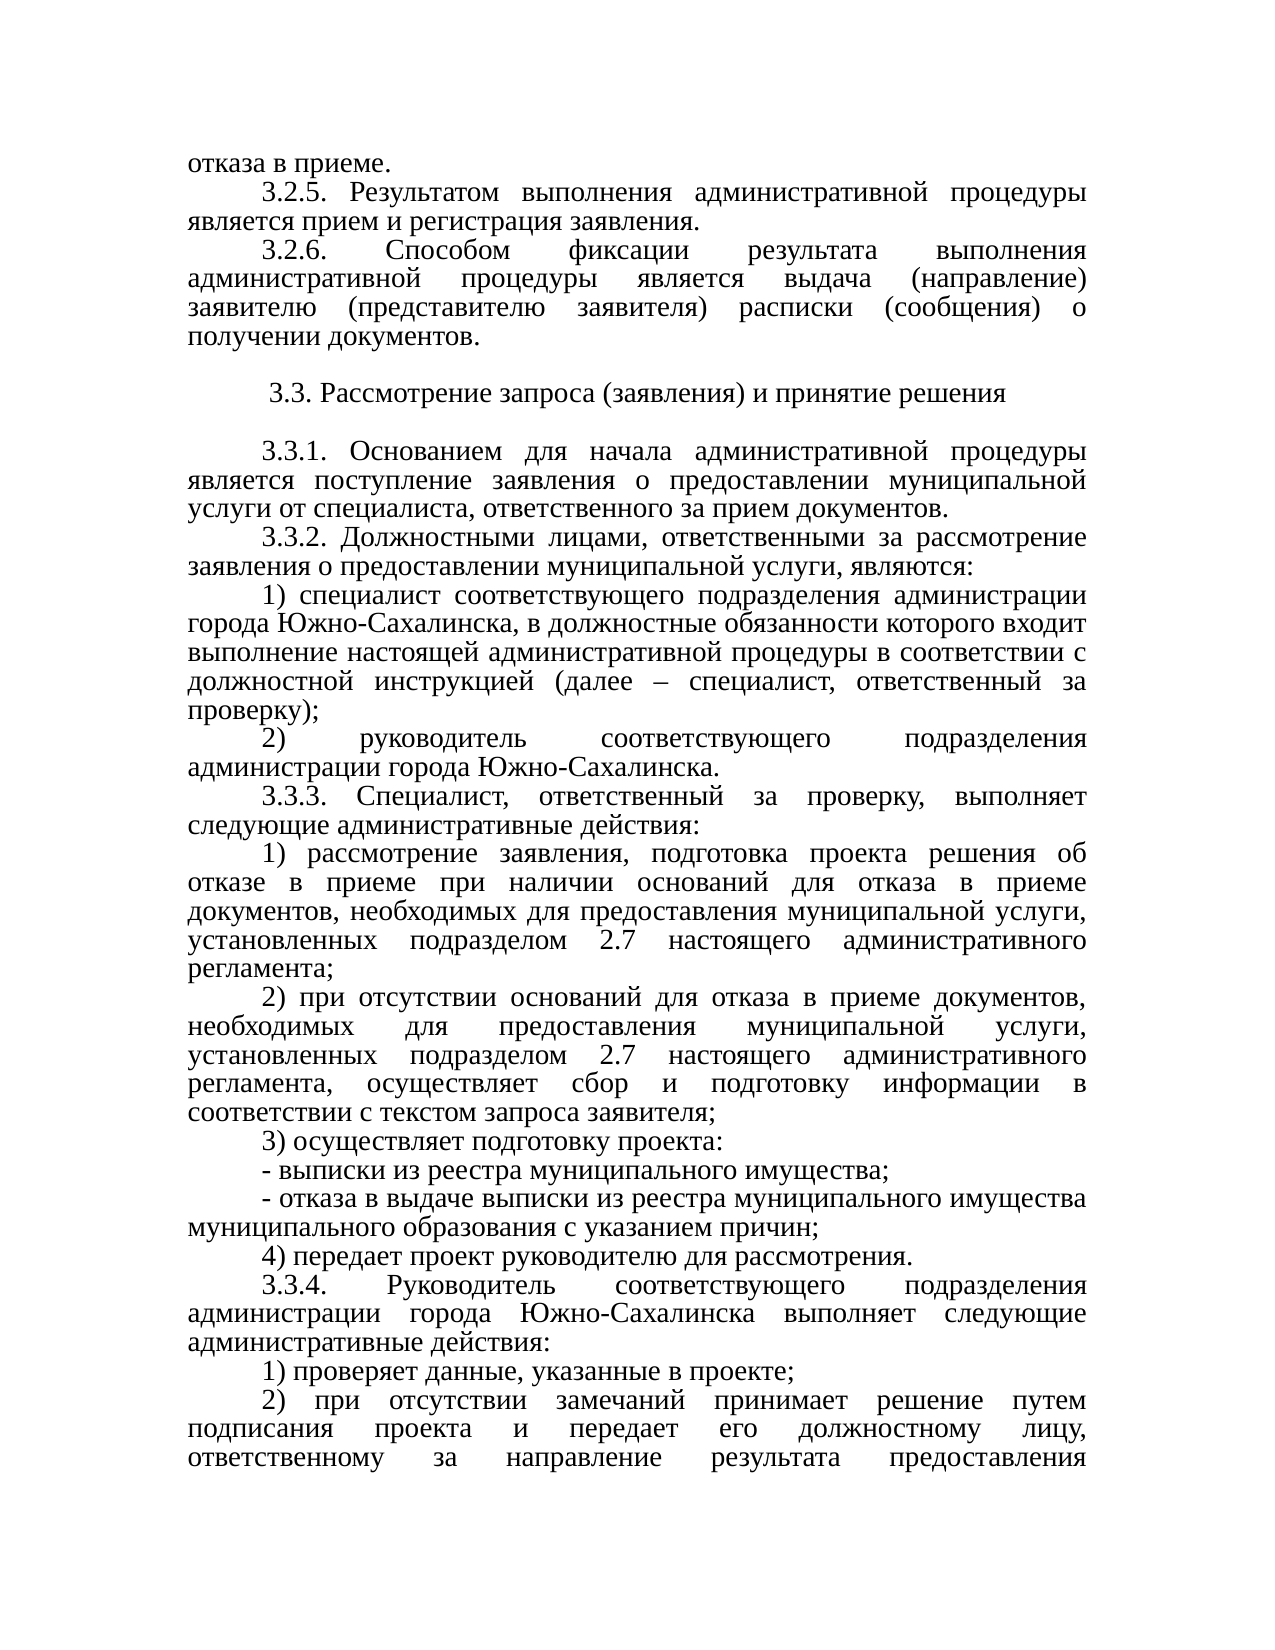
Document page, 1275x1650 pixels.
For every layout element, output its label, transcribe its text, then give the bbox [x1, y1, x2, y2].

text - отказа в выдаче выписки из реестра муниципального имущества муниципального образования с указанием причин; [187, 1185, 1087, 1242]
text 3) осуществляет подготовку проекта: [187, 1127, 1087, 1156]
text 3.3.2. Должностными лицами, ответственными за рассмотрение заявления о предоставлении муниципальной услуги, являются: [187, 524, 1087, 581]
text 3.2.5. Результатом выполнения административной процедуры является прием и регистрация заявления. [187, 179, 1087, 236]
text 2) руководитель соответствующего подразделения администрации города Южно-Сахалинска. [187, 725, 1087, 782]
text 3.3.3. Специалист, ответственный за проверку, выполняет следующие административные действия: [187, 782, 1087, 840]
text 3.3.1. Основанием для начала административной процедуры является поступление заявления о предоставлении муниципальной услуги от специалиста, ответственного за прием документов. [187, 437, 1087, 524]
text 2) при отсутствии оснований для отказа в приеме документов, необходимых для предоставления муниципальной услуги, установленных подразделом 2.7 настоящего административного регламента, осуществляет сбор и подготовку информации в соответствии с текстом запроса заявителя; [187, 984, 1087, 1127]
text 4) передает проект руководителю для рассмотрения. [187, 1242, 1087, 1271]
text 1) проверяет данные, указанные в проекте; [187, 1357, 1087, 1386]
text 2) при отсутствии замечаний принимает решение путем подписания проекта и передает его должностному лицу, ответственному за направление результата предоставления [187, 1386, 1087, 1472]
text - выписки из реестра муниципального имущества; [187, 1156, 1087, 1185]
text отказа в приеме. [187, 150, 1087, 179]
text 3.3.4. Руководитель соответствующего подразделения администрации города Южно-Сахалинска выполняет следующие административные действия: [187, 1271, 1087, 1357]
text 3.2.6. Способом фиксации результата выполнения административной процедуры является выдача (направление) заявителю (представителю заявителя) расписки (сообщения) о получении документов. [187, 236, 1087, 351]
text 3.3. Рассмотрение запроса (заявления) и принятие решения [187, 380, 1087, 409]
text 1) специалист соответствующего подразделения администрации города Южно-Сахалинска, в должностные обязанности которого входит выполнение настоящей административной процедуры в соответствии с должностной инструкцией (далее – специалист, ответственный за проверку); [187, 581, 1087, 725]
text 1) рассмотрение заявления, подготовка проекта решения об отказе в приеме при наличии оснований для отказа в приеме документов, необходимых для предоставления муниципальной услуги, установленных подразделом 2.7 настоящего административного регламента; [187, 840, 1087, 984]
